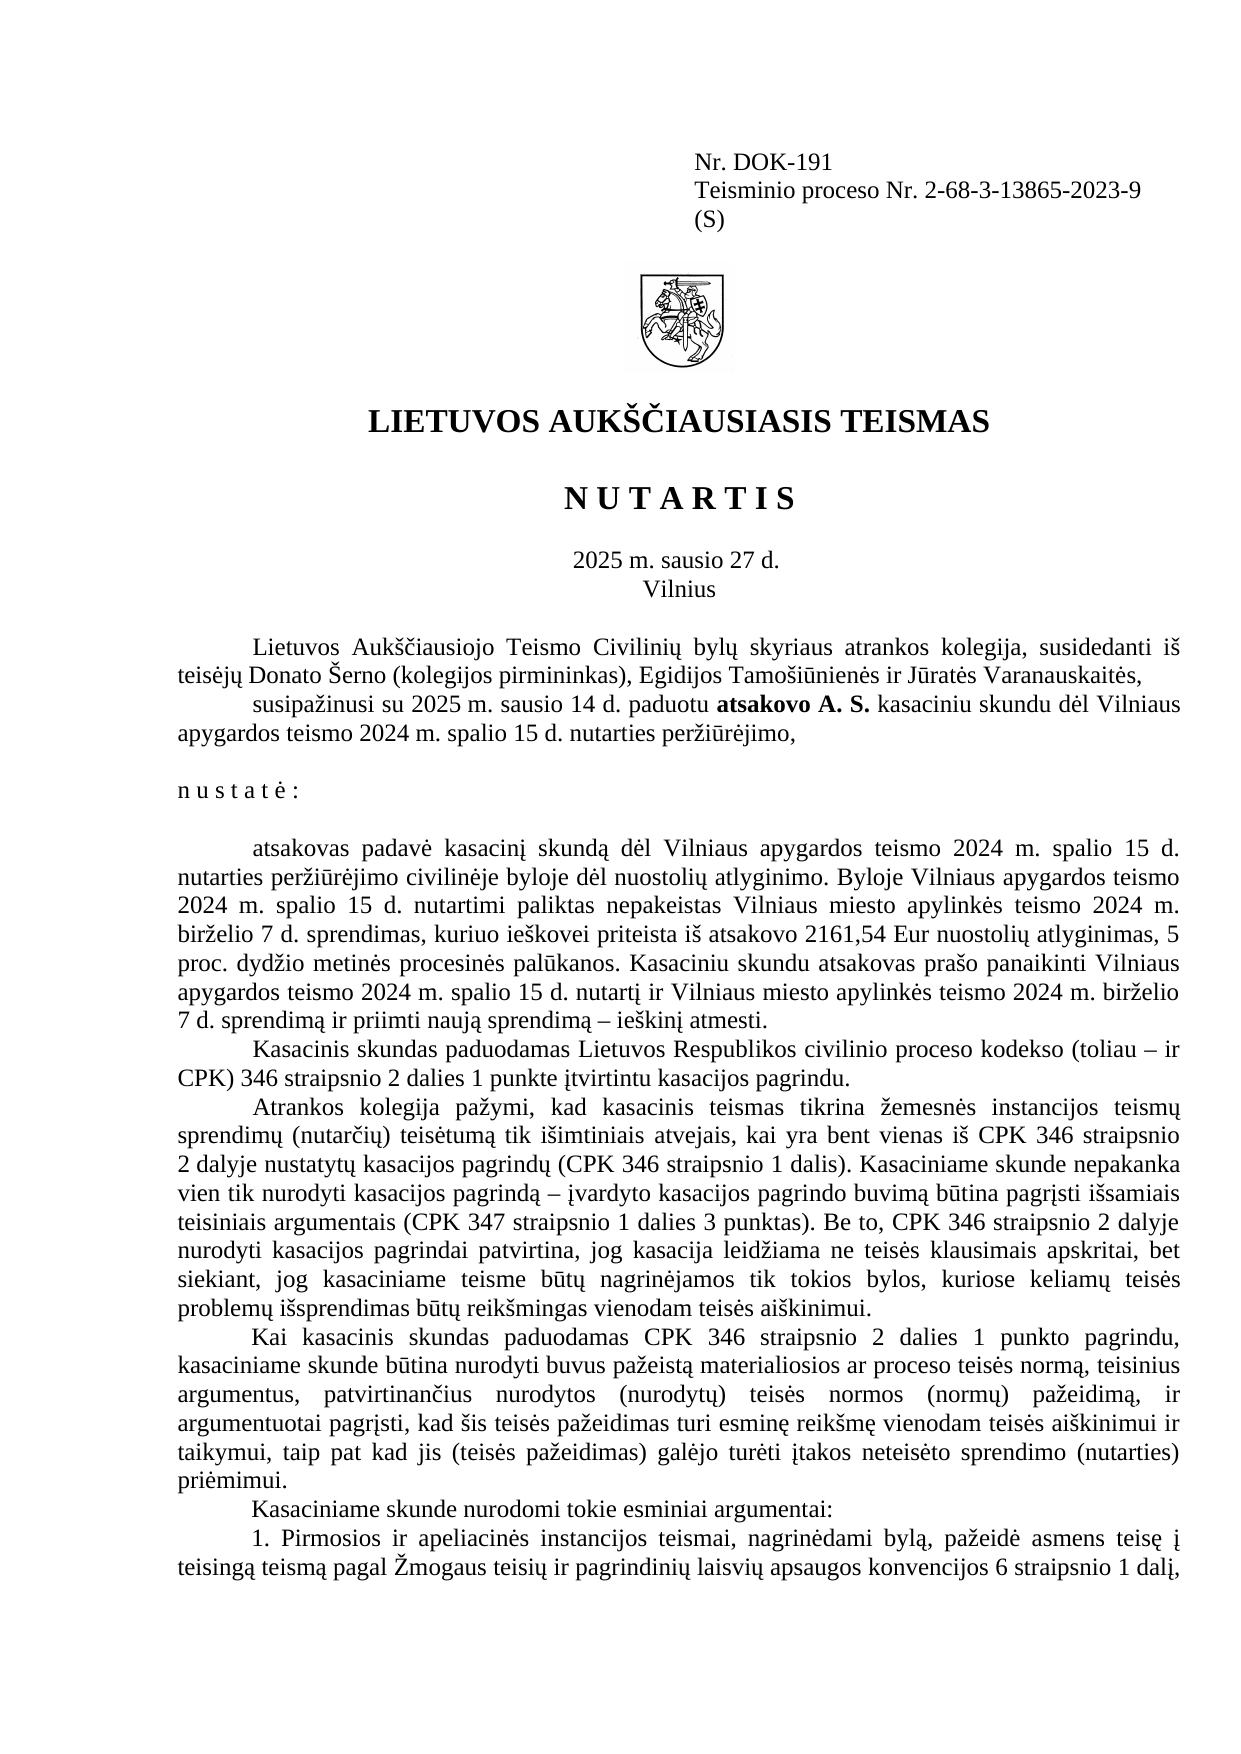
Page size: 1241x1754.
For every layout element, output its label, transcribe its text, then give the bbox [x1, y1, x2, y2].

text Kasaciniame skunde nurodomi tokie esminiai argumentai: [177, 1494, 1181, 1523]
text atsakovas padavė kasacinį skundą dėl Vilniaus apygardos teismo 2024 m. spalio 15 d. nutarties peržiūrėjimo civilinėje byloje dėl nuostolių atlyginimo. Byloje Vilniaus apygardos teismo 2024 m. spalio 15 d. nutartimi paliktas nepakeistas Vilniaus miesto apylinkės teismo 2024 m. birželio 7 d. sprendimas, kuriuo ieškovei priteista iš atsakovo 2161,54 Eur nuostolių atlyginimas, 5 proc. dydžio metinės procesinės palūkanos. Kasaciniu skundu atsakovas prašo panaikinti Vilniaus apygardos teismo 2024 m. spalio 15 d. nutartį ir Vilniaus miesto apylinkės teismo 2024 m. birželio 7 d. sprendimą ir priimti naują sprendimą – ieškinį atmesti. [177, 833, 1181, 1034]
text N U T A R T I S [177, 478, 1181, 517]
text susipažinusi su 2025 m. sausio 14 d. paduotu atsakovo A. S. kasaciniu skundu dėl Vilniaus apygardos teismo 2024 m. spalio 15 d. nutarties peržiūrėjimo, [177, 689, 1181, 747]
text Atrankos kolegija pažymi, kad kasacinis teismas tikrina žemesnės instancijos teismų sprendimų (nutarčių) teisėtumą tik išimtiniais atvejais, kai yra bent vienas iš CPK 346 straipsnio 2 dalyje nustatytų kasacijos pagrindų (CPK 346 straipsnio 1 dalis). Kasaciniame skunde nepakanka vien tik nurodyti kasacijos pagrindą – įvardyto kasacijos pagrindo buvimą būtina pagrįsti išsamiais teisiniais argumentais (CPK 347 straipsnio 1 dalies 3 punktas). Be to, CPK 346 straipsnio 2 dalyje nurodyti kasacijos pagrindai patvirtina, jog kasacija leidžiama ne teisės klausimais apskritai, bet siekiant, jog kasaciniame teisme būtų nagrinėjamos tik tokios bylos, kuriose keliamų teisės problemų išsprendimas būtų reikšmingas vienodam teisės aiškinimui. [177, 1092, 1181, 1322]
text Lietuvos Aukščiausiojo Teismo Civilinių bylų skyriaus atrankos kolegija, susidedanti iš teisėjų Donato Šerno (kolegijos pirmininkas), Egidijos Tamošiūnienės ir Jūratės Varanauskaitės, [177, 632, 1181, 689]
text n u s t a t ė : [177, 775, 1181, 804]
text Kasacinis skundas paduodamas Lietuvos Respublikos civilinio proceso kodekso (toliau – ir CPK) 346 straipsnio 2 dalies 1 punkte įtvirtintu kasacijos pagrindu. [177, 1034, 1181, 1092]
text Kai kasacinis skundas paduodamas CPK 346 straipsnio 2 dalies 1 punkto pagrindu, kasaciniame skunde būtina nurodyti buvus pažeistą materialiosios ar proceso teisės normą, teisinius argumentus, patvirtinančius nurodytos (nurodytų) teisės normos (normų) pažeidimą, ir argumentuotai pagrįsti, kad šis teisės pažeidimas turi esminę reikšmę vienodam teisės aiškinimui ir taikymui, taip pat kad jis (teisės pažeidimas) galėjo turėti įtakos neteisėto sprendimo (nutarties) priėmimui. [177, 1322, 1181, 1494]
text LIETUVOS AUKŠČIAUSIASIS TEISMAS [177, 402, 1181, 440]
text Nr. DOK-191 [694, 147, 1181, 176]
text 2025 m. sausio 27 d. [177, 545, 1181, 574]
text Teisminio proceso Nr. 2-68-3-13865-2023-9 [694, 176, 1181, 204]
text 1. Pirmosios ir apeliacinės instancijos teismai, nagrinėdami bylą, pažeidė asmens teisę į teisingą teismą pagal Žmogaus teisių ir pagrindinių laisvių apsaugos konvencijos 6 straipsnio 1 dalį, [177, 1523, 1181, 1580]
text Vilnius [177, 574, 1181, 603]
text (S) [694, 204, 1181, 233]
